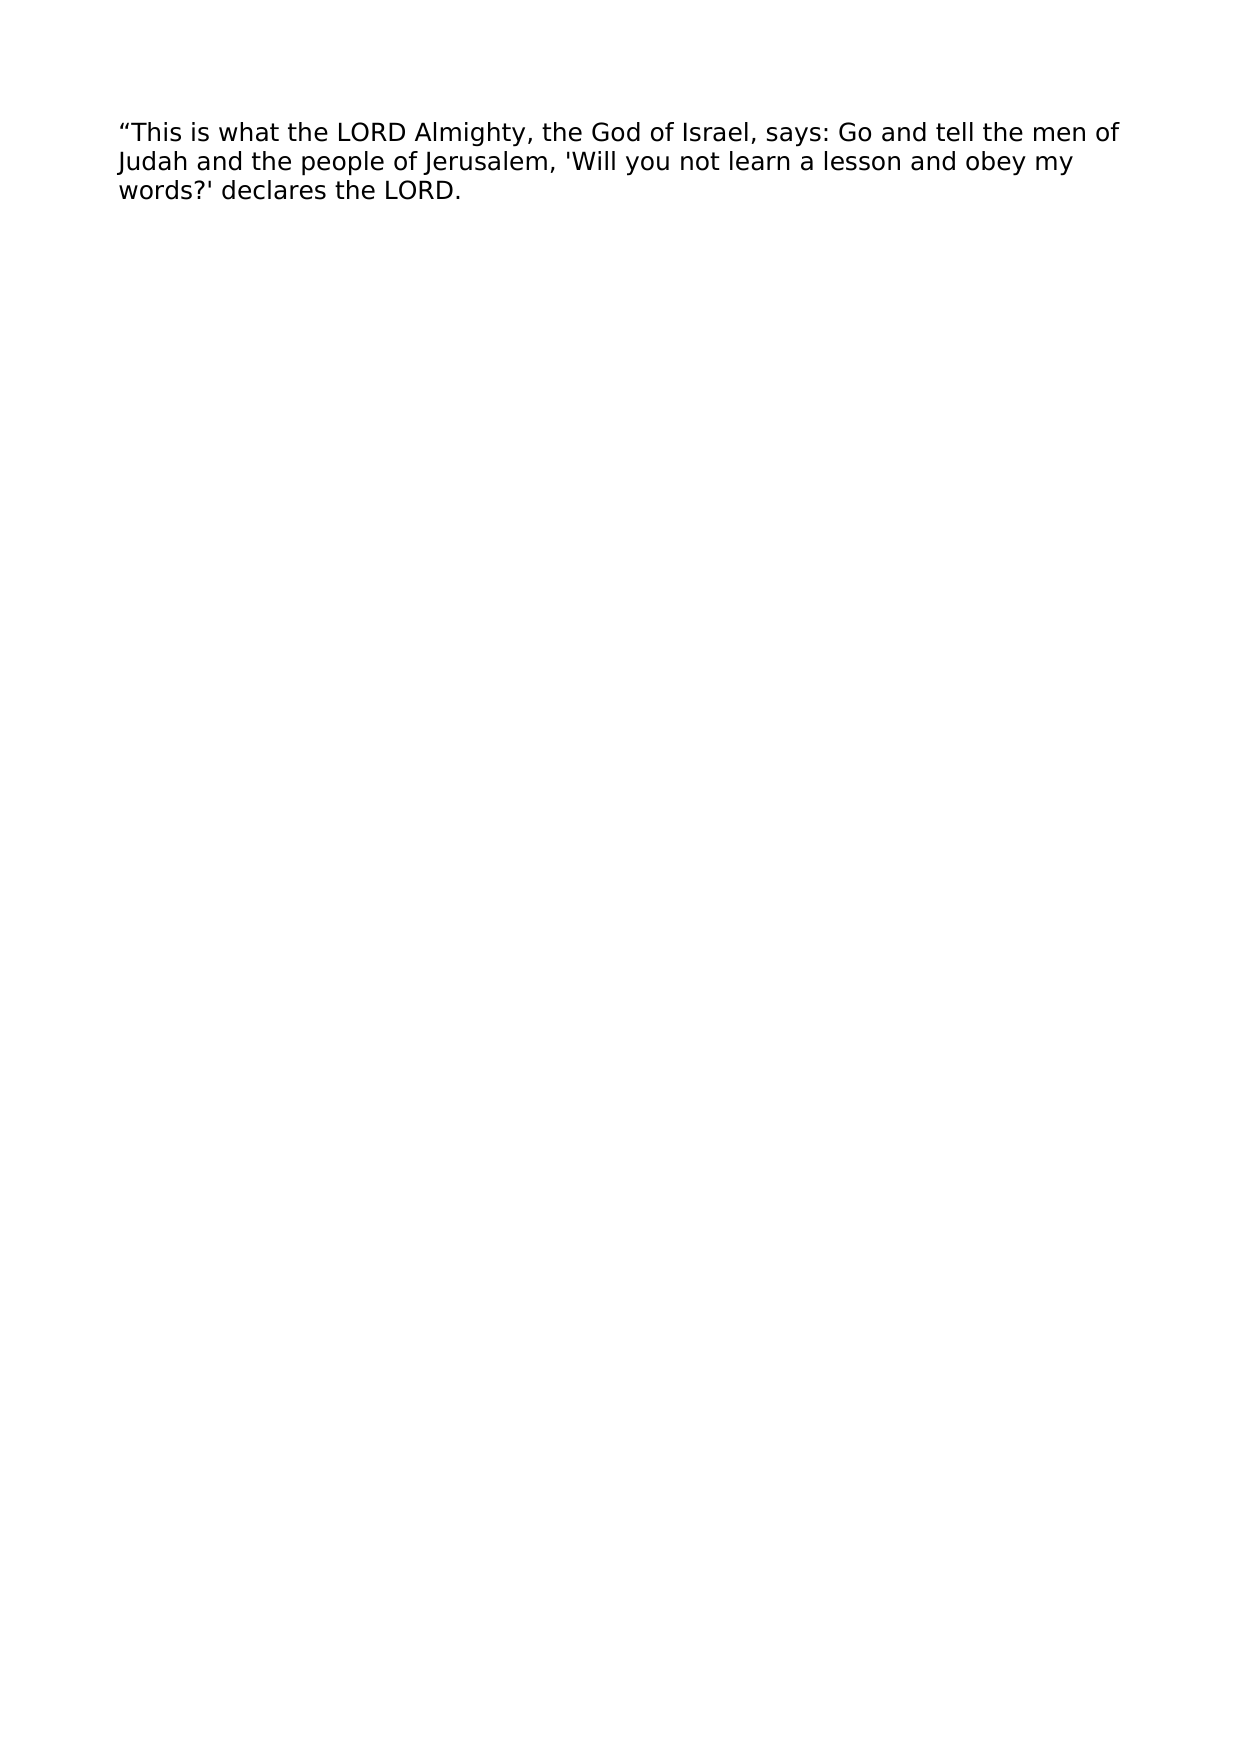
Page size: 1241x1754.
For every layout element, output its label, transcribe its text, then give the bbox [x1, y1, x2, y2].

text “This is what the LORD Almighty, the God of Israel, says: Go and tell the men of Judah and the people of Jerusalem, 'Will you not learn a lesson and obey my words?' declares the LORD. [118, 118, 1122, 206]
